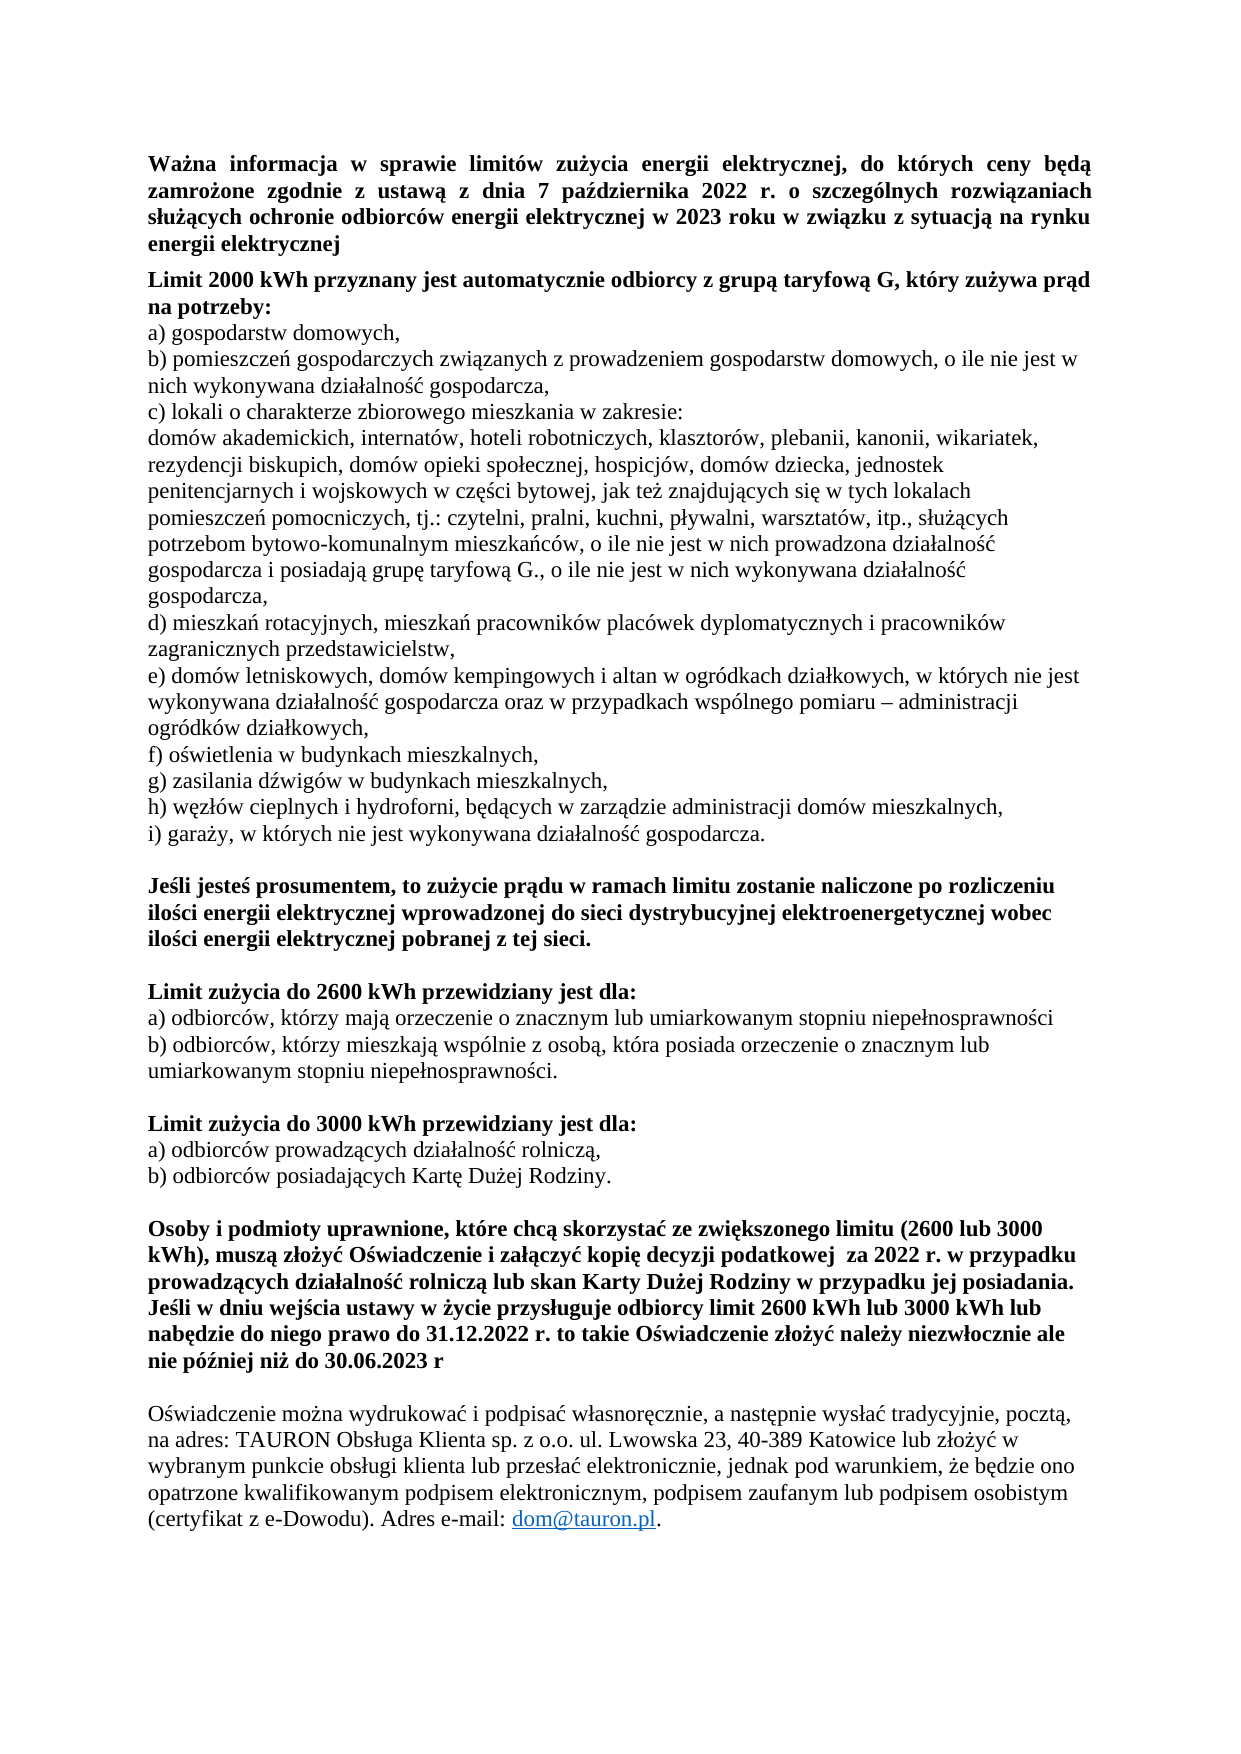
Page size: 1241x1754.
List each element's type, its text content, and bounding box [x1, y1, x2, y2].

text Oświadczenie można wydrukować i podpisać własnoręcznie, a następnie wysłać tradycyjnie, pocztą, na adres: TAURON Obsługa Klienta sp. z o.o. ul. Lwowska 23, 40-389 Katowice lub złożyć w wybranym punkcie obsługi klienta lub przesłać elektronicznie, jednak pod warunkiem, że będzie ono opatrzone kwalifikowanym podpisem elektronicznym, podpisem zaufanym lub podpisem osobistym (certyfikat z e-Dowodu). Adres e-mail: dom@tauron.pl. [148, 1399, 1093, 1531]
text Limit 2000 kWh przyznany jest automatycznie odbiorcy z grupą taryfową G, który zużywa prąd na potrzeby: a) gospodarstw domowych, b) pomieszczeń gospodarczych związanych z prowadzeniem gospodarstw domowych, o ile nie jest w nich wykonywana działalność gospodarcza, c) lokali o charakterze zbiorowego mieszkania w zakresie: domów akademickich, internatów, hoteli robotniczych, klasztorów, plebanii, kanonii, wikariatek, rezydencji biskupich, domów opieki społecznej, hospicjów, domów dziecka, jednostek penitencjarnych i wojskowych w części bytowej, jak też znajdujących się w tych lokalach pomieszczeń pomocniczych, tj.: czytelni, pralni, kuchni, pływalni, warsztatów, itp., służących potrzebom bytowo-komunalnym mieszkańców, o ile nie jest w nich prowadzona działalność gospodarcza i posiadają grupę taryfową G., o ile nie jest w nich wykonywana działalność gospodarcza, d) mieszkań rotacyjnych, mieszkań pracowników placówek dyplomatycznych i pracowników zagranicznych przedstawicielstw, e) domów letniskowych, domów kempingowych i altan w ogródkach działkowych, w których nie jest wykonywana działalność gospodarcza oraz w przypadkach wspólnego pomiaru – administracji ogródków działkowych, f) oświetlenia w budynkach mieszkalnych, g) zasilania dźwigów w budynkach mieszkalnych, h) węzłów cieplnych i hydroforni, będących w zarządzie administracji domów mieszkalnych, i) garaży, w których nie jest wykonywana działalność gospodarcza. [148, 266, 1093, 846]
subtitle Ważna informacja w sprawie limitów zużycia energii elektrycznej, do których ceny będą zamrożone zgodnie z ustawą z dnia 7 października 2022 r. o szczególnych rozwiązaniach służących ochronie odbiorców energii elektrycznej w 2023 roku w związku z sytuacją na rynku energii elektrycznej [148, 151, 1093, 256]
text Osoby i podmioty uprawnione, które chcą skorzystać ze zwiększonego limitu (2600 lub 3000 kWh), muszą złożyć Oświadczenie i załączyć kopię decyzji podatkowej za 2022 r. w przypadku prowadzących działalność rolniczą lub skan Karty Dużej Rodziny w przypadku jej posiadania. [148, 1215, 1093, 1294]
text Jeśli jesteś prosumentem, to zużycie prądu w ramach limitu zostanie naliczone po rozliczeniu ilości energii elektrycznej wprowadzonej do sieci dystrybucyjnej elektroenergetycznej wobec ilości energii elektrycznej pobranej z tej sieci. [148, 872, 1093, 952]
text Jeśli w dniu wejścia ustawy w życie przysługuje odbiorcy limit 2600 kWh lub 3000 kWh lub nabędzie do niego prawo do 31.12.2022 r. to takie Oświadczenie złożyć należy niezwłocznie ale nie później niż do 30.06.2023 r [148, 1294, 1093, 1373]
text Limit zużycia do 2600 kWh przewidziany jest dla: a) odbiorców, którzy mają orzeczenie o znacznym lub umiarkowanym stopniu niepełnosprawności b) odbiorców, którzy mieszkają wspólnie z osobą, która posiada orzeczenie o znacznym lub umiarkowanym stopniu niepełnosprawności. [148, 978, 1093, 1083]
text Limit zużycia do 3000 kWh przewidziany jest dla: a) odbiorców prowadzących działalność rolniczą, b) odbiorców posiadających Kartę Dużej Rodziny. [148, 1110, 1093, 1189]
